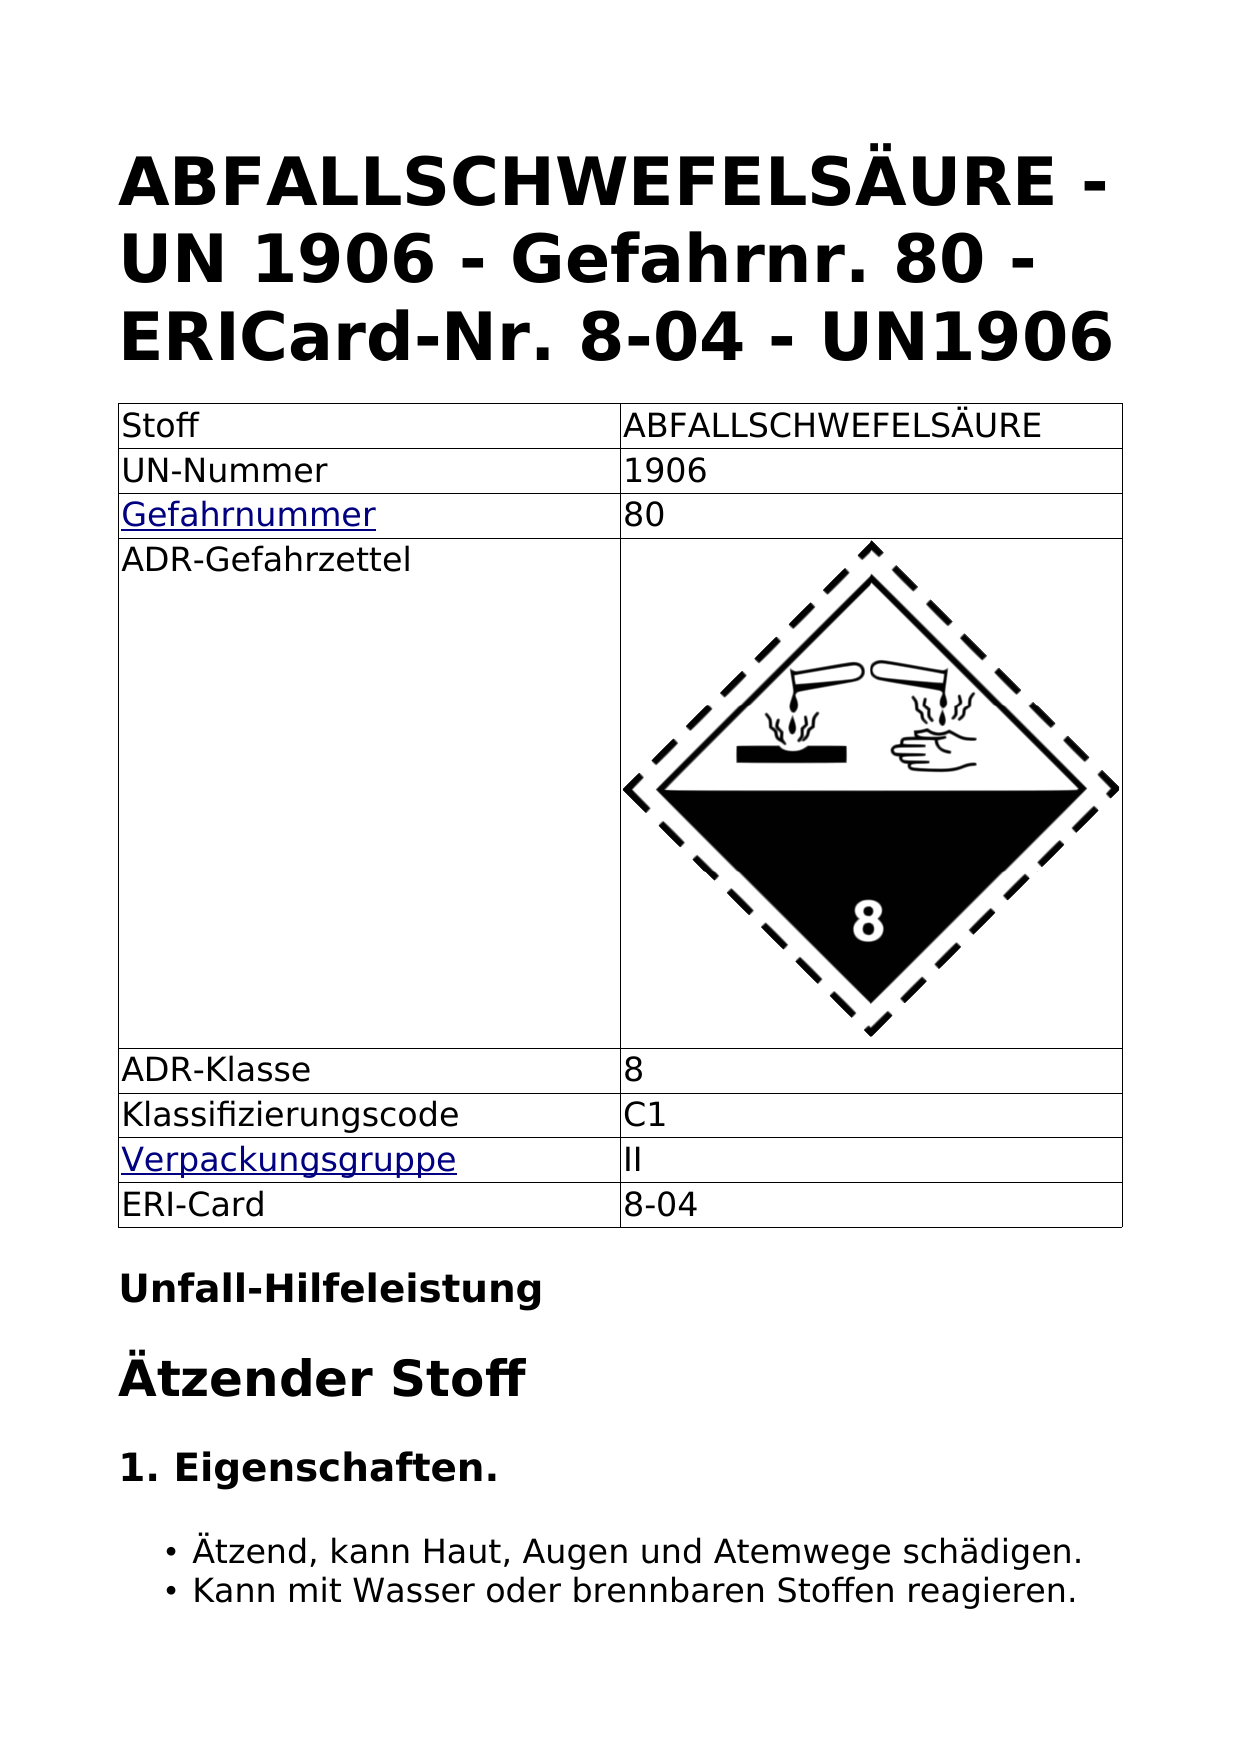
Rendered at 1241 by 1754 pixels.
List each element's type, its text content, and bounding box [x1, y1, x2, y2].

table_cell ADR-Gefahrzettel [119, 539, 620, 1048]
table_cell C1 [621, 1094, 1122, 1137]
list Ätzend, kann Haut, Augen und Atemwege schädigen. [177, 1532, 1122, 1571]
table_cell Verpackungsgruppe [119, 1138, 620, 1182]
table_cell 8-04 [621, 1183, 1122, 1227]
table_cell 1906 [621, 449, 1122, 493]
table_cell 80 [621, 494, 1122, 538]
table_cell ADR-Klasse [119, 1049, 620, 1092]
table_cell Klassifizierungscode [119, 1094, 620, 1137]
table_cell 8 [621, 1049, 1122, 1092]
table_header ABFALLSCHWEFELSÄURE [621, 404, 1122, 448]
table_cell [621, 539, 1122, 1048]
subtitle 1. Eigenschaften. [118, 1445, 1122, 1490]
list Kann mit Wasser oder brennbaren Stoffen reagieren. [177, 1571, 1122, 1610]
subtitle Ätzender Stoff [118, 1349, 1122, 1408]
table_cell II [621, 1138, 1122, 1182]
subtitle Unfall-Hilfeleistung [118, 1267, 1122, 1312]
picture [622, 540, 1120, 1037]
table_cell ERI-Card [119, 1183, 620, 1227]
table_header Stoff [119, 404, 620, 448]
table_cell Gefahrnummer [119, 494, 620, 538]
table_cell UN-Nummer [119, 449, 620, 493]
subtitle ABFALLSCHWEFELSÄURE - UN 1906 - Gefahrnr. 80 - ERICard-Nr. 8-04 - UN1906 [118, 143, 1122, 376]
